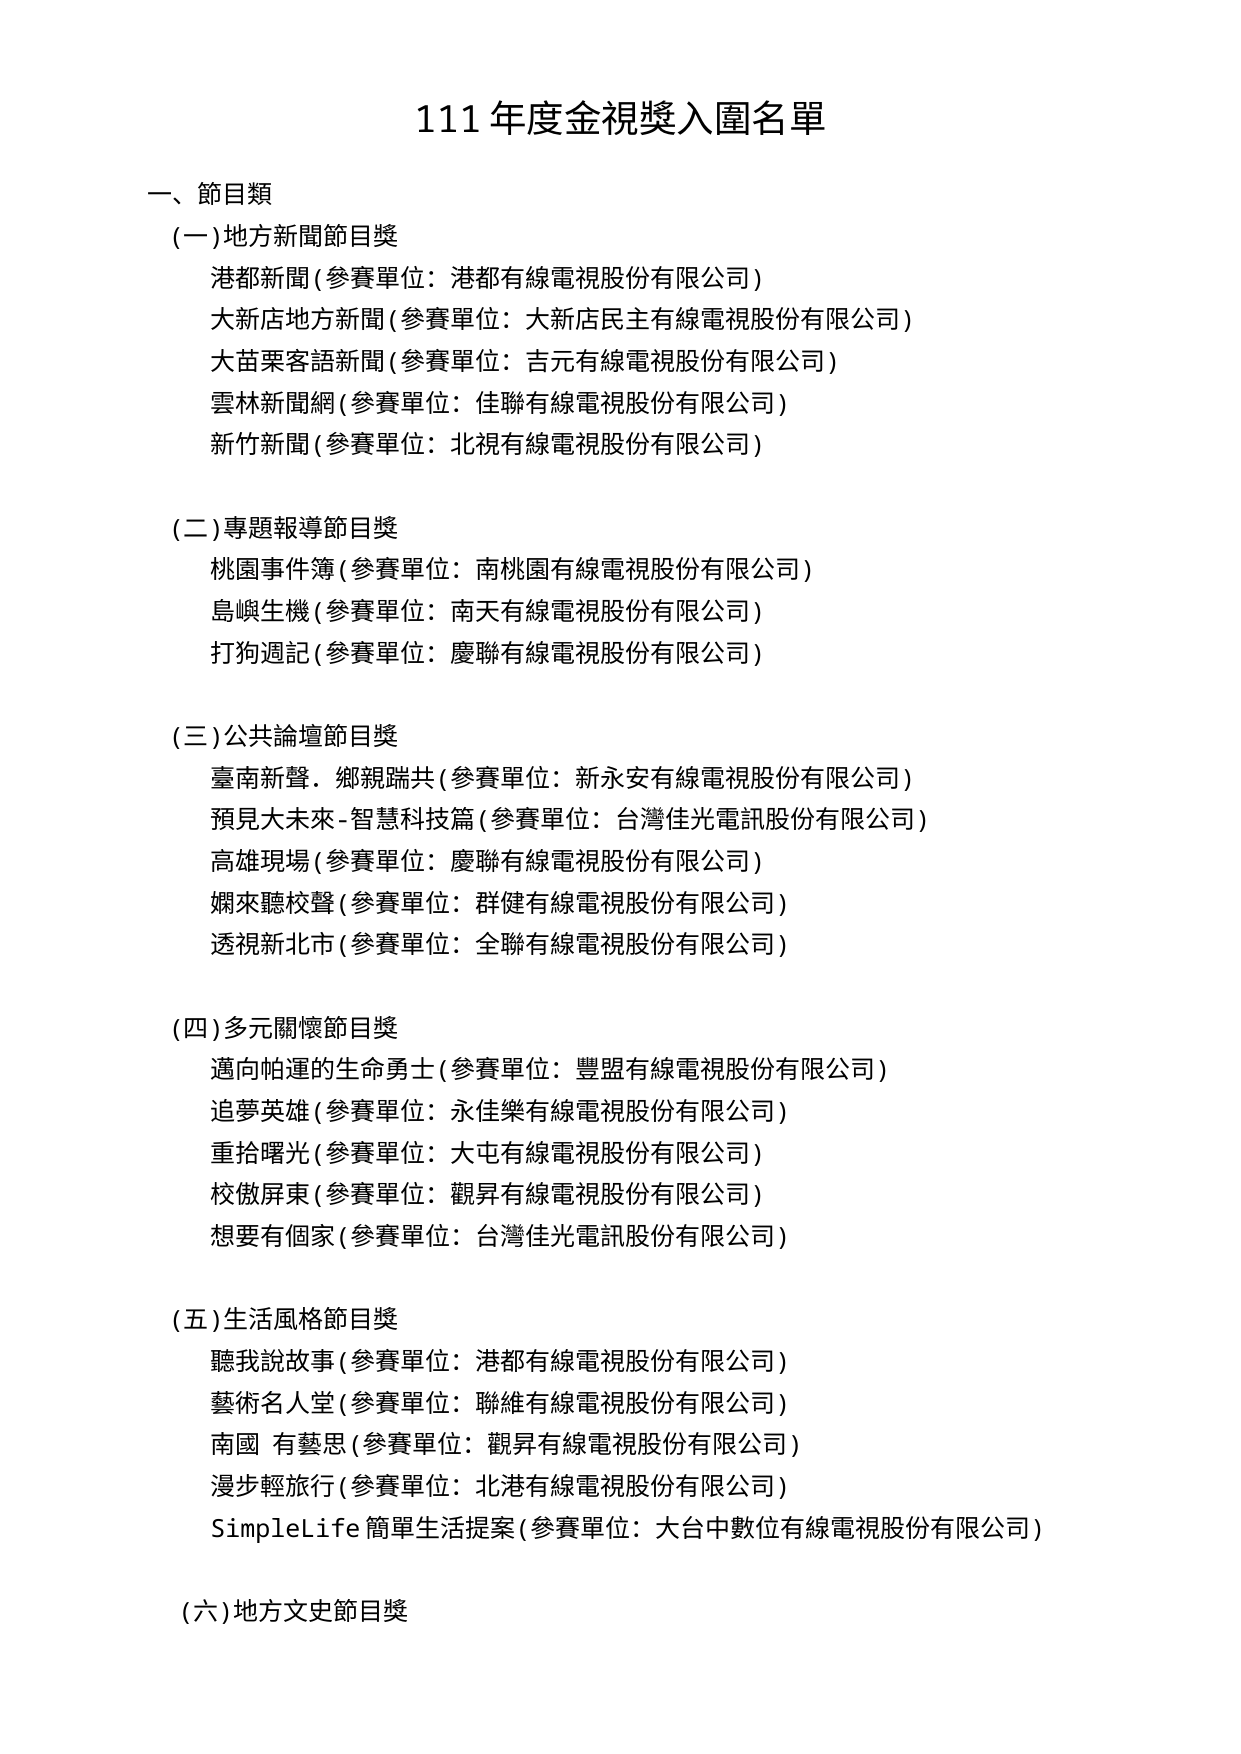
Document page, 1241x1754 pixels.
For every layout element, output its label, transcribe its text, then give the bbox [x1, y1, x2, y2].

text 聽我說故事(參賽單位：港都有線電視股份有限公司) [148, 1337, 1092, 1379]
text SimpleLife簡單生活提案(參賽單位：大台中數位有線電視股份有限公司) [148, 1504, 1092, 1545]
text (二)專題報導節目獎 [156, 504, 1092, 545]
text 預見大未來-智慧科技篇(參賽單位：台灣佳光電訊股份有限公司) [148, 795, 1092, 837]
text 藝術名人堂(參賽單位：聯維有線電視股份有限公司) [148, 1379, 1092, 1420]
text 島嶼生機(參賽單位：南天有線電視股份有限公司) [148, 587, 1092, 629]
text (四)多元關懷節目獎 [156, 1004, 1092, 1045]
text 新竹新聞(參賽單位：北視有線電視股份有限公司) [148, 420, 1092, 462]
text 校傲屏東(參賽單位：觀昇有線電視股份有限公司) [148, 1170, 1092, 1212]
text 重拾曙光(參賽單位：大屯有線電視股份有限公司) [148, 1129, 1092, 1170]
text 高雄現場(參賽單位：慶聯有線電視股份有限公司) [148, 837, 1092, 879]
text 邁向帕運的生命勇士(參賽單位：豐盟有線電視股份有限公司) [148, 1045, 1092, 1087]
text 111年度金視獎入圍名單 [148, 89, 1092, 143]
text (六)地方文史節目獎 [148, 1587, 1092, 1629]
text 嫻來聽校聲(參賽單位：群健有線電視股份有限公司) [148, 879, 1092, 920]
text (五)生活風格節目獎 [156, 1295, 1092, 1337]
text 追夢英雄(參賽單位：永佳樂有線電視股份有限公司) [148, 1087, 1092, 1129]
text 大新店地方新聞(參賽單位：大新店民主有線電視股份有限公司) [148, 295, 1092, 337]
text 透視新北市(參賽單位：全聯有線電視股份有限公司) [148, 920, 1092, 962]
text 大苗栗客語新聞(參賽單位：吉元有線電視股份有限公司) [148, 337, 1092, 379]
text 港都新聞(參賽單位：港都有線電視股份有限公司) [148, 254, 1092, 295]
text 南國 有藝思(參賽單位：觀昇有線電視股份有限公司) [148, 1420, 1092, 1462]
text (三)公共論壇節目獎 [156, 712, 1092, 754]
text 漫步輕旅行(參賽單位：北港有線電視股份有限公司) [148, 1462, 1092, 1504]
text 雲林新聞網(參賽單位：佳聯有線電視股份有限公司) [148, 379, 1092, 420]
text 一、節目類 [148, 170, 1092, 212]
text 桃園事件簿(參賽單位：南桃園有線電視股份有限公司) [148, 545, 1092, 587]
text 打狗週記(參賽單位：慶聯有線電視股份有限公司) [148, 629, 1092, 670]
text 臺南新聲．鄉親踹共(參賽單位：新永安有線電視股份有限公司) [148, 754, 1092, 795]
text 想要有個家(參賽單位：台灣佳光電訊股份有限公司) [148, 1212, 1092, 1254]
text (一)地方新聞節目獎 [156, 212, 1092, 254]
